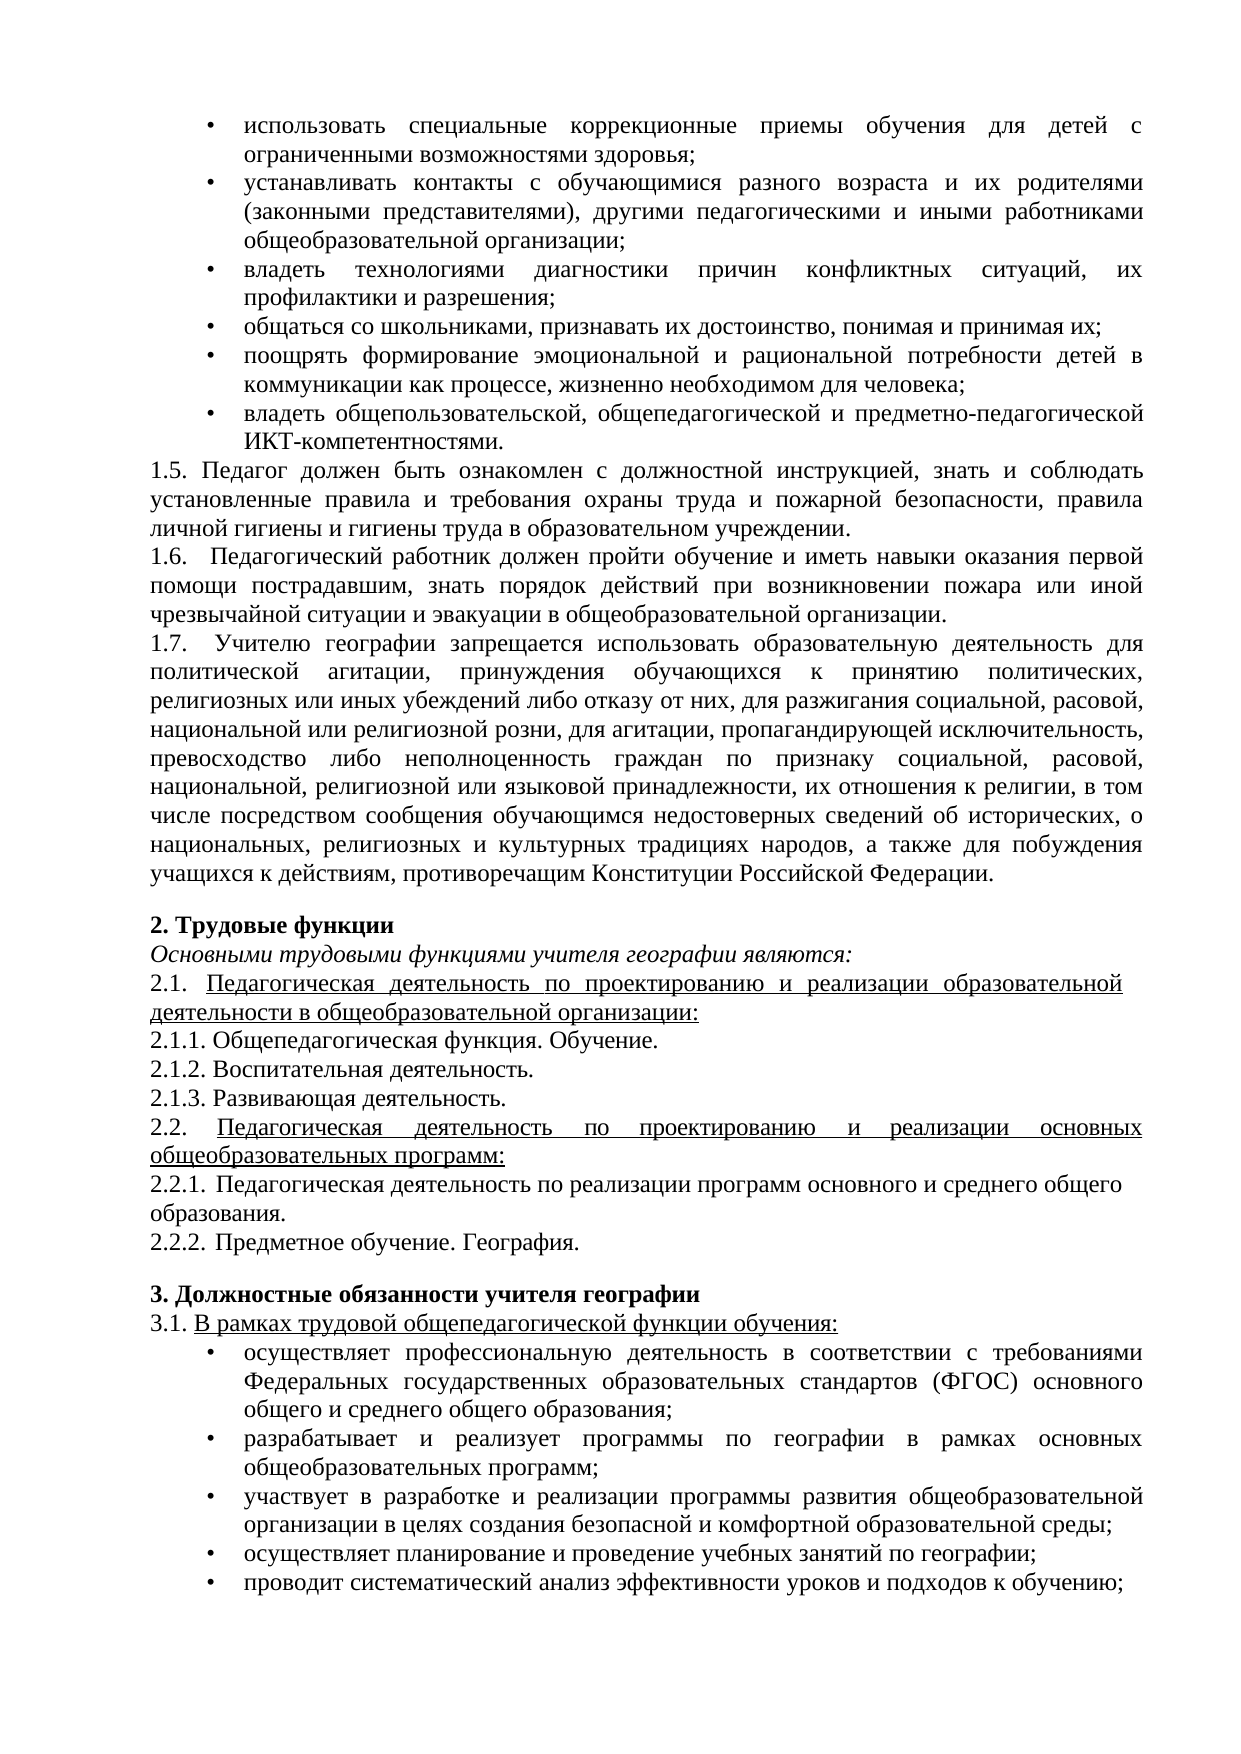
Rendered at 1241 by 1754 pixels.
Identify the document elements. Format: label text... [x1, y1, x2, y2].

list Педагогический работник должен пройти обучение и иметь навыки оказания первой помощи пострадавшим, знать порядок действий при возникновении пожара или иной чрезвычайной ситуации и эвакуации в общеобразовательной организации. [150, 541, 1144, 628]
list В рамках трудовой общепедагогической функции обучения: [150, 1309, 1157, 1337]
list Педагог должен быть ознакомлен с должностной инструкцией, знать и соблюдать установленные правила и требования охраны труда и пожарной безопасности, правила личной гигиены и гигиены труда в образовательном учреждении. [150, 455, 1144, 541]
list осуществляет профессиональную деятельность в соответствии с требованиями Федеральных государственных образовательных стандартов (ФГОС) основного общего и среднего общего образования; [206, 1337, 1144, 1423]
list Воспитательная деятельность. [150, 1054, 1157, 1083]
text Основными трудовыми функциями учителя географии являются: [150, 939, 1157, 968]
list Педагогическая деятельность по реализации программ основного и среднего общего образования. [150, 1169, 1143, 1227]
subtitle Должностные обязанности учителя географии [150, 1280, 1157, 1309]
list Учителю географии запрещается использовать образовательную деятельность для политической агитации, принуждения обучающихся к принятию политических, религиозных или иных убеждений либо отказу от них, для разжигания социальной, расовой, национальной или религиозной розни, для агитации, пропагандирующей исключительность, превосходство либо неполноценность граждан по признаку социальной, расовой, национальной, религиозной или языковой принадлежности, их отношения к религии, в том числе посредством сообщения обучающимся недостоверных сведений об исторических, о национальных, религиозных и культурных традициях народов, а также для побуждения учащихся к действиям, противоречащим Конституции Российской Федерации. [150, 628, 1144, 886]
list владеть технологиями диагностики причин конфликтных ситуаций, их профилактики и разрешения; [206, 254, 1143, 311]
list участвует в разработке и реализации программы развития общеобразовательной организации в целях создания безопасной и комфортной образовательной среды; [206, 1481, 1144, 1538]
list Педагогическая деятельность по проектированию и реализации основных общеобразовательных программ: [150, 1112, 1144, 1169]
list Предметное обучение. География. [150, 1227, 1157, 1255]
list Развивающая деятельность. [150, 1083, 1157, 1112]
list использовать специальные коррекционные приемы обучения для детей с ограниченными возможностями здоровья; [206, 110, 1143, 167]
list владеть общепользовательской, общепедагогической и предметно-педагогической ИКТ-компетентностями. [206, 398, 1144, 455]
list поощрять формирование эмоциональной и рациональной потребности детей в коммуникации как процессе, жизненно необходимом для человека; [206, 340, 1143, 398]
list общаться со школьниками, признавать их достоинство, понимая и принимая их; [206, 311, 1157, 340]
list осуществляет планирование и проведение учебных занятий по географии; [206, 1538, 1157, 1567]
list разрабатывает и реализует программы по географии в рамках основных общеобразовательных программ; [206, 1423, 1143, 1481]
subtitle Трудовые функции [150, 911, 1157, 939]
list Педагогическая деятельность по проектированию и реализации образовательной деятельности в общеобразовательной организации: [150, 968, 1144, 1025]
list Общепедагогическая функция. Обучение. [150, 1025, 1157, 1054]
list устанавливать контакты с обучающимися разного возраста и их родителями (законными представителями), другими педагогическими и иными работниками общеобразовательной организации; [206, 167, 1144, 254]
list проводит систематический анализ эффективности уроков и подходов к обучению; [206, 1567, 1157, 1596]
